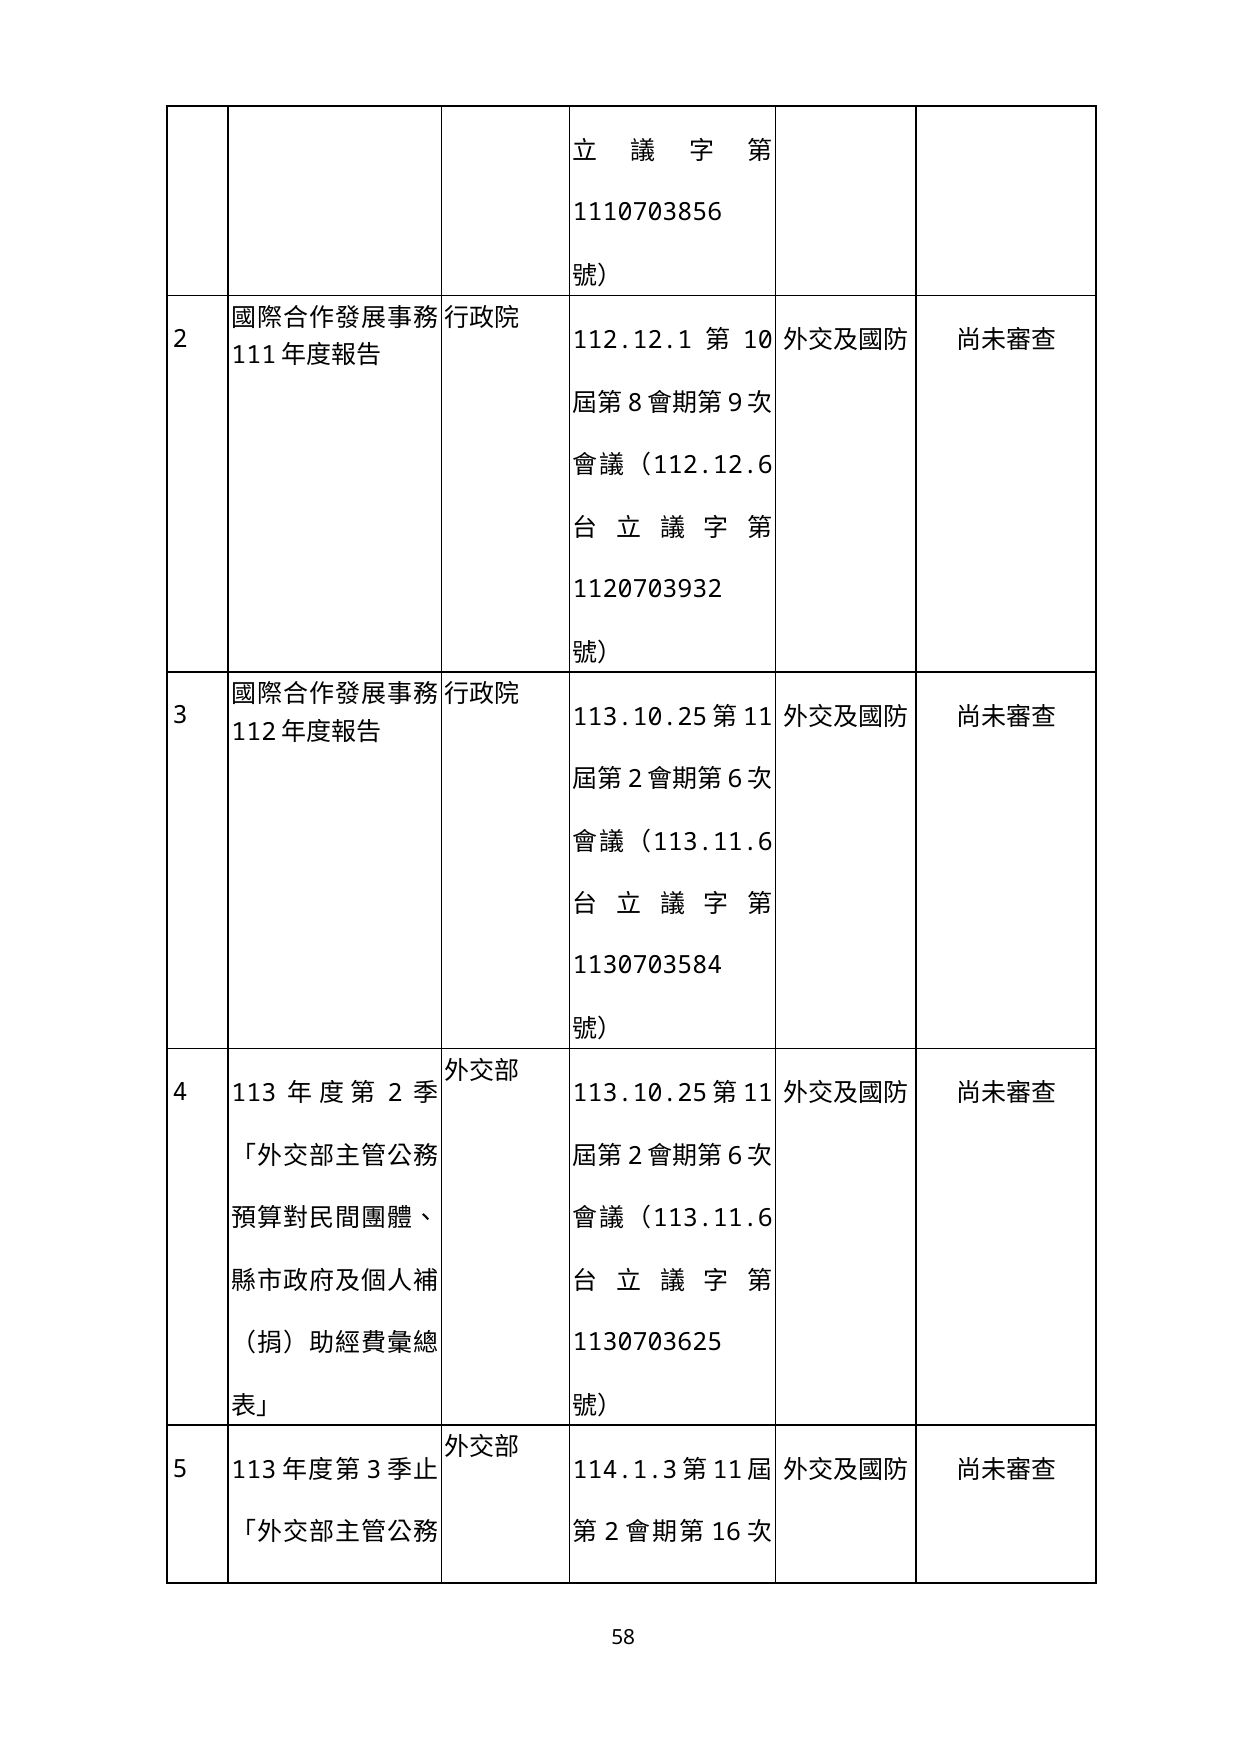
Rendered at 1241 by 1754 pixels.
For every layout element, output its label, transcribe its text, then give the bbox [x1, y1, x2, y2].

table_cell 尚未審查 [917, 673, 1095, 1048]
table_cell [917, 107, 1095, 294]
table_cell 外交及國防 [776, 1049, 915, 1424]
table_cell 114.1.3第11屆第2會期第16次 [570, 1426, 775, 1582]
table_cell [168, 1426, 227, 1582]
table_cell 尚未審查 [917, 1049, 1095, 1424]
table_cell 尚未審查 [917, 296, 1095, 671]
table_cell 113.10.25第11屆第2會期第6次會議（113.11.6台立議字第1130703584號） [570, 673, 775, 1048]
table_cell [168, 1049, 227, 1424]
table_cell [442, 107, 569, 294]
table_cell [168, 296, 227, 671]
table_cell 外交部 [442, 1049, 569, 1424]
table_cell 國際合作發展事務111年度報告 [229, 296, 441, 671]
table_cell 112.12.1第10屆第8會期第9次會議（112.12.6台立議字第1120703932號） [570, 296, 775, 671]
table_cell 113.10.25第11屆第2會期第6次會議（113.11.6台立議字第1130703625號） [570, 1049, 775, 1424]
table_cell 尚未審查 [917, 1426, 1095, 1582]
table_cell [229, 107, 441, 294]
table_cell [168, 673, 227, 1048]
table_cell 外交及國防 [776, 1426, 915, 1582]
table_cell 立議字第1110703856號） [570, 107, 775, 294]
table_cell 行政院 [442, 673, 569, 1048]
table_cell 113年度第2季「外交部主管公務預算對民間團體、縣市政府及個人補（捐）助經費彙總表」 [229, 1049, 441, 1424]
table_cell 外交部 [442, 1426, 569, 1582]
table_cell [776, 107, 915, 294]
table_cell 外交及國防 [776, 296, 915, 671]
table_cell 國際合作發展事務112年度報告 [229, 673, 441, 1048]
table_cell 行政院 [442, 296, 569, 671]
table_cell 113年度第3季止「外交部主管公務 [229, 1426, 441, 1582]
table_cell 外交及國防 [776, 673, 915, 1048]
table_cell [168, 107, 227, 294]
